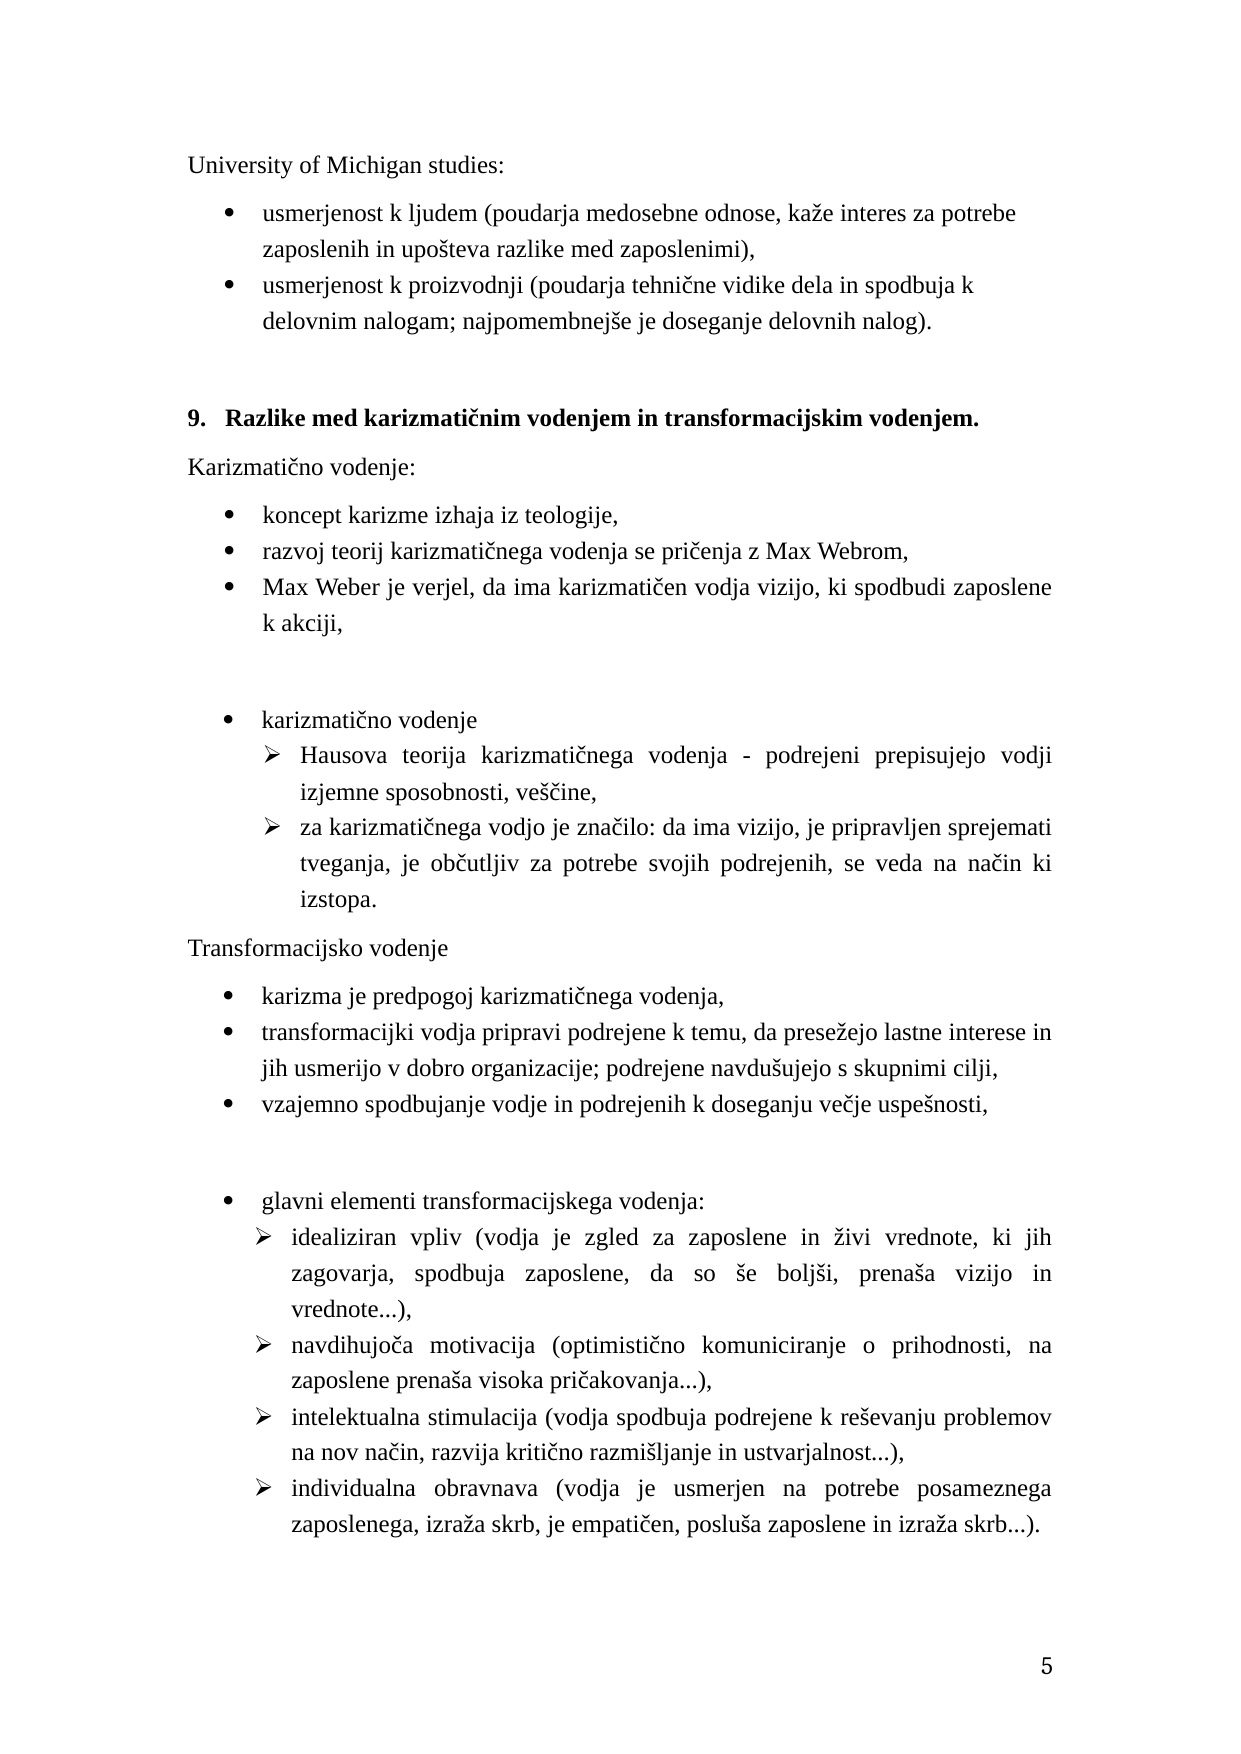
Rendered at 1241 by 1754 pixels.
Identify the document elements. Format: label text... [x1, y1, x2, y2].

text University of Michigan studies: [187, 150, 1053, 179]
list koncept karizme izhaja iz teologije, [225, 500, 1053, 529]
list idealiziran vpliv (vodja je zgled za zaposlene in živi vrednote, ki jih zagovarja, spodbuja zaposlene, da so še boljši, prenaša vizijo in vrednote...), [253, 1222, 1053, 1322]
list razvoj teorij karizmatičnega vodenja se pričenja z Max Webrom, [225, 536, 1053, 565]
list usmerjenost k proizvodnji (poudarja tehnične vidike dela in spodbuja k delovnim nalogam; najpomembnejše je doseganje delovnih nalog). [225, 270, 1053, 335]
list transformacijki vodja pripravi podrejene k temu, da presežejo lastne interese in jih usmerijo v dobro organizacije; podrejene navdušujejo s skupnimi cilji, [224, 1017, 1053, 1082]
list glavni elementi transformacijskega vodenja: [224, 1186, 1053, 1215]
list vzajemno spodbujanje vodje in podrejenih k doseganju večje uspešnosti, [224, 1089, 1053, 1118]
list karizmatično vodenje [224, 705, 1053, 733]
list intelektualna stimulacija (vodja spodbuja podrejene k reševanju problemov na nov način, razvija kritično razmišljanje in ustvarjalnost...), [253, 1402, 1053, 1466]
text Transformacijsko vodenje [187, 933, 1053, 962]
text Karizmatično vodenje: [187, 452, 1053, 480]
list usmerjenost k ljudem (poudarja medosebne odnose, kaže interes za potrebe zaposlenih in upošteva razlike med zaposlenimi), [225, 198, 1053, 263]
list Razlike med karizmatičnim vodenjem in transformacijskim vodenjem. [187, 403, 1053, 432]
list karizma je predpogoj karizmatičnega vodenja, [224, 981, 1053, 1010]
list navdihujoča motivacija (optimistično komuniciranje o prihodnosti, na zaposlene prenaša visoka pričakovanja...), [253, 1330, 1053, 1394]
list za karizmatičnega vodjo je značilo: da ima vizijo, je pripravljen sprejemati tveganja, je občutljiv za potrebe svojih podrejenih, se veda na način ki izstopa. [262, 812, 1053, 913]
list Max Weber je verjel, da ima karizmatičen vodja vizijo, ki spodbudi zaposlene k akciji, [225, 572, 1053, 637]
list individualna obravnava (vodja je usmerjen na potrebe posameznega zaposlenega, izraža skrb, je empatičen, posluša zaposlene in izraža skrb...). [253, 1473, 1053, 1538]
list Hausova teorija karizmatičnega vodenja - podrejeni prepisujejo vodji izjemne sposobnosti, veščine, [262, 741, 1053, 805]
